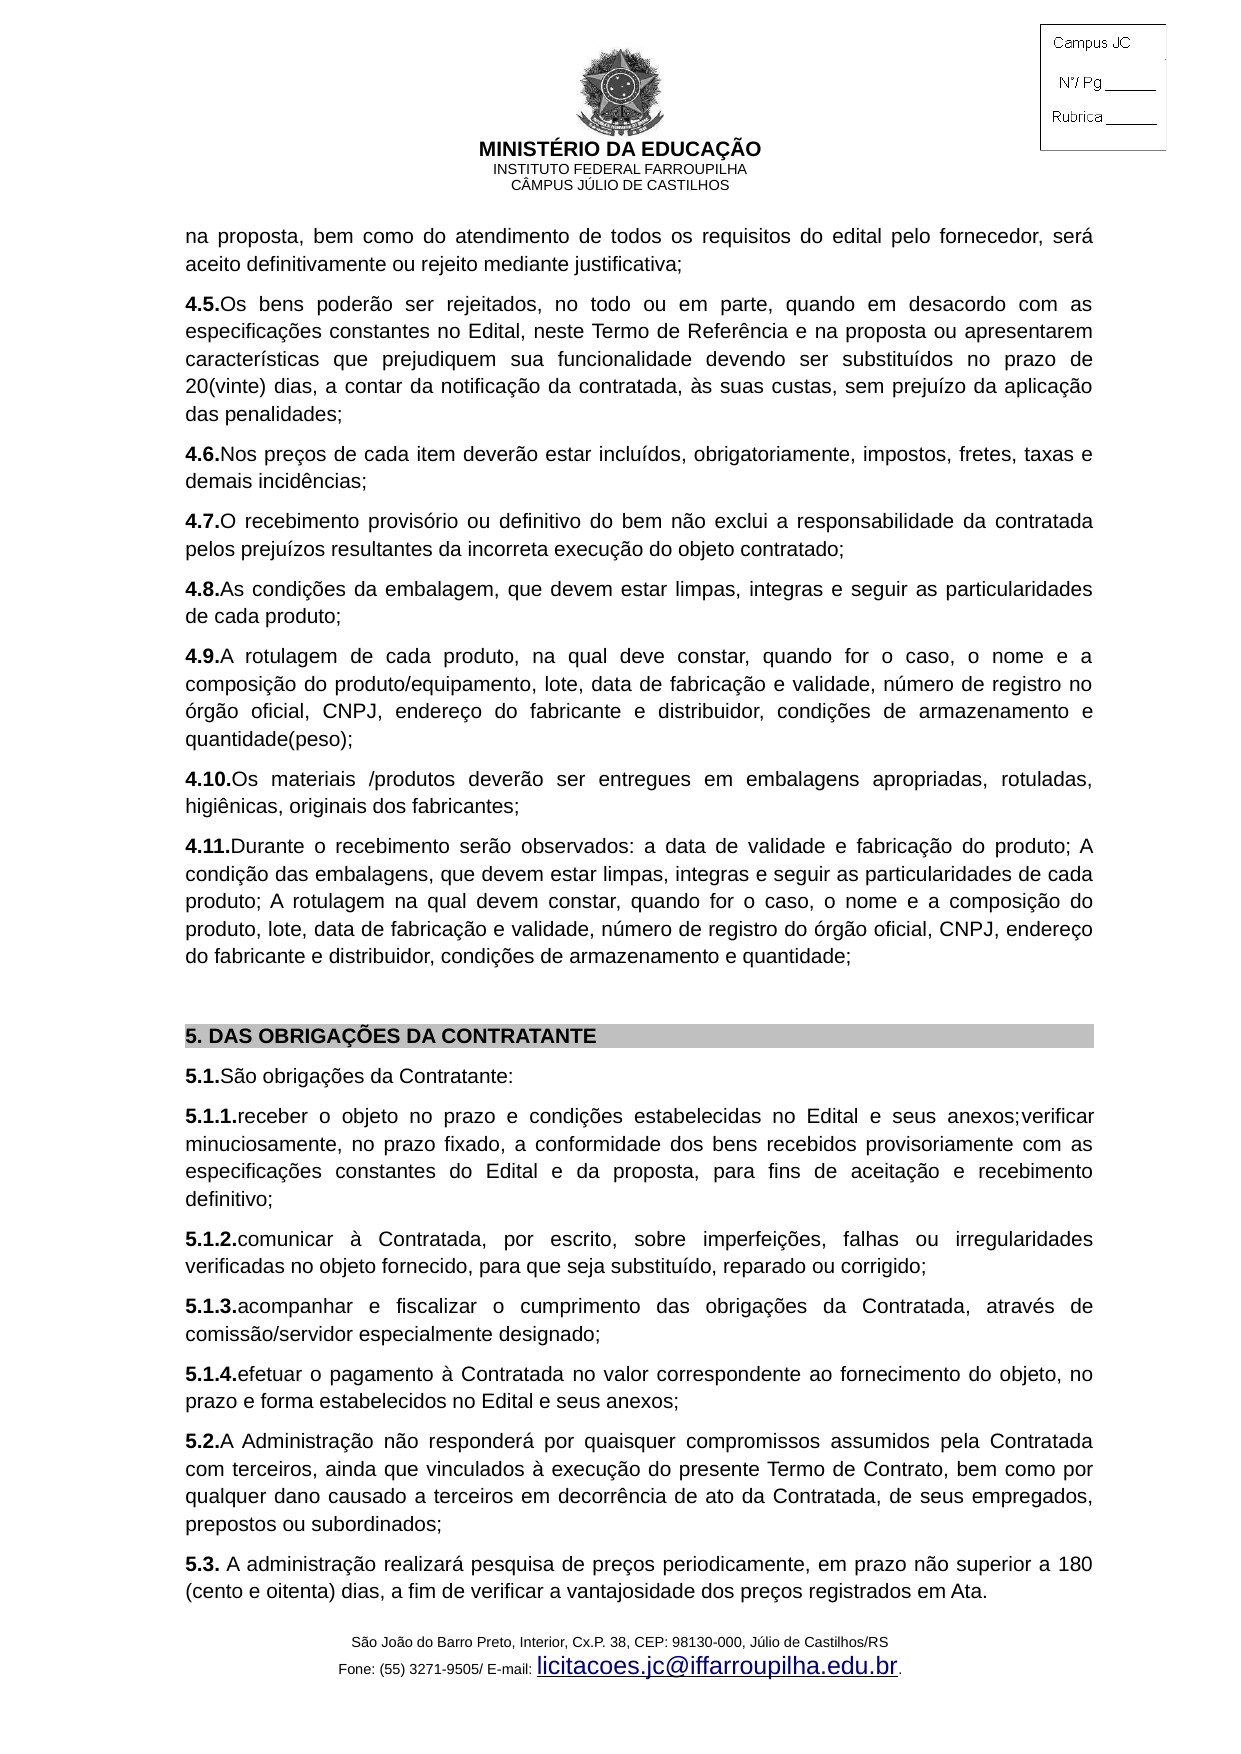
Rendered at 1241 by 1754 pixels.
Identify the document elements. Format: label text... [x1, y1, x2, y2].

list Os materiais /produtos deverão ser entregues em embalagens apropriadas, rotuladas, higiênicas, originais dos fabricantes; [185, 767, 1094, 818]
list O recebimento provisório ou definitivo do bem não exclui a responsabilidade da contratada pelos prejuízos resultantes da incorreta execução do objeto contratado; [185, 509, 1094, 561]
list acompanhar e fiscalizar o cumprimento das obrigações da Contratada, através de comissão/servidor especialmente designado; [185, 1294, 1094, 1346]
list São obrigações da Contratante: [185, 1064, 1094, 1088]
list As condições da embalagem, que devem estar limpas, integras e seguir as particularidades de cada produto; [185, 577, 1094, 628]
list receber o objeto no prazo e condições estabelecidas no Edital e seus anexos;verificar minuciosamente, no prazo fixado, a conformidade dos bens recebidos provisoriamente com as especificações constantes do Edital e da proposta, para fins de aceitação e recebimento definitivo; [185, 1104, 1094, 1211]
list DAS OBRIGAÇÕES DA CONTRATANTE [185, 1024, 1094, 1048]
list A Administração não responderá por quaisquer compromissos assumidos pela Contratada com terceiros, ainda que vinculados à execução do presente Termo de Contrato, bem como por qualquer dano causado a terceiros em decorrência de ato da Contratada, de seus empregados, prepostos ou subordinados; [185, 1429, 1094, 1536]
list Durante o recebimento serão observados: a data de validade e fabricação do produto; A condição das embalagens, que devem estar limpas, integras e seguir as particularidades de cada produto; A rotulagem na qual devem constar, quando for o caso, o nome e a composição do produto, lote, data de fabricação e validade, número de registro do órgão oficial, CNPJ, endereço do fabricante e distribuidor, condições de armazenamento e quantidade; [185, 834, 1094, 968]
list comunicar à Contratada, por escrito, sobre imperfeições, falhas ou irregularidades verificadas no objeto fornecido, para que seja substituído, reparado ou corrigido; [185, 1227, 1094, 1278]
list efetuar o pagamento à Contratada no valor correspondente ao fornecimento do objeto, no prazo e forma estabelecidos no Edital e seus anexos; [185, 1362, 1094, 1413]
list A rotulagem de cada produto, na qual deve constar, quando for o caso, o nome e a composição do produto/equipamento, lote, data de fabricação e validade, número de registro no órgão oficial, CNPJ, endereço do fabricante e distribuidor, condições de armazenamento e quantidade(peso); [185, 644, 1094, 751]
list Nos preços de cada item deverão estar incluídos, obrigatoriamente, impostos, fretes, taxas e demais incidências; [185, 442, 1094, 493]
list na proposta, bem como do atendimento de todos os requisitos do edital pelo fornecedor, será aceito definitivamente ou rejeito mediante justificativa; [185, 224, 1094, 276]
list A administração realizará pesquisa de preços periodicamente, em prazo não superior a 180 (cento e oitenta) dias, a fim de verificar a vantajosidade dos preços registrados em Ata. [185, 1552, 1094, 1603]
list Os bens poderão ser rejeitados, no todo ou em parte, quando em desacordo com as especificações constantes no Edital, neste Termo de Referência e na proposta ou apresentarem características que prejudiquem sua funcionalidade devendo ser substituídos no prazo de 20(vinte) dias, a contar da notificação da contratada, às suas custas, sem prejuízo da aplicação das penalidades; [185, 292, 1094, 426]
